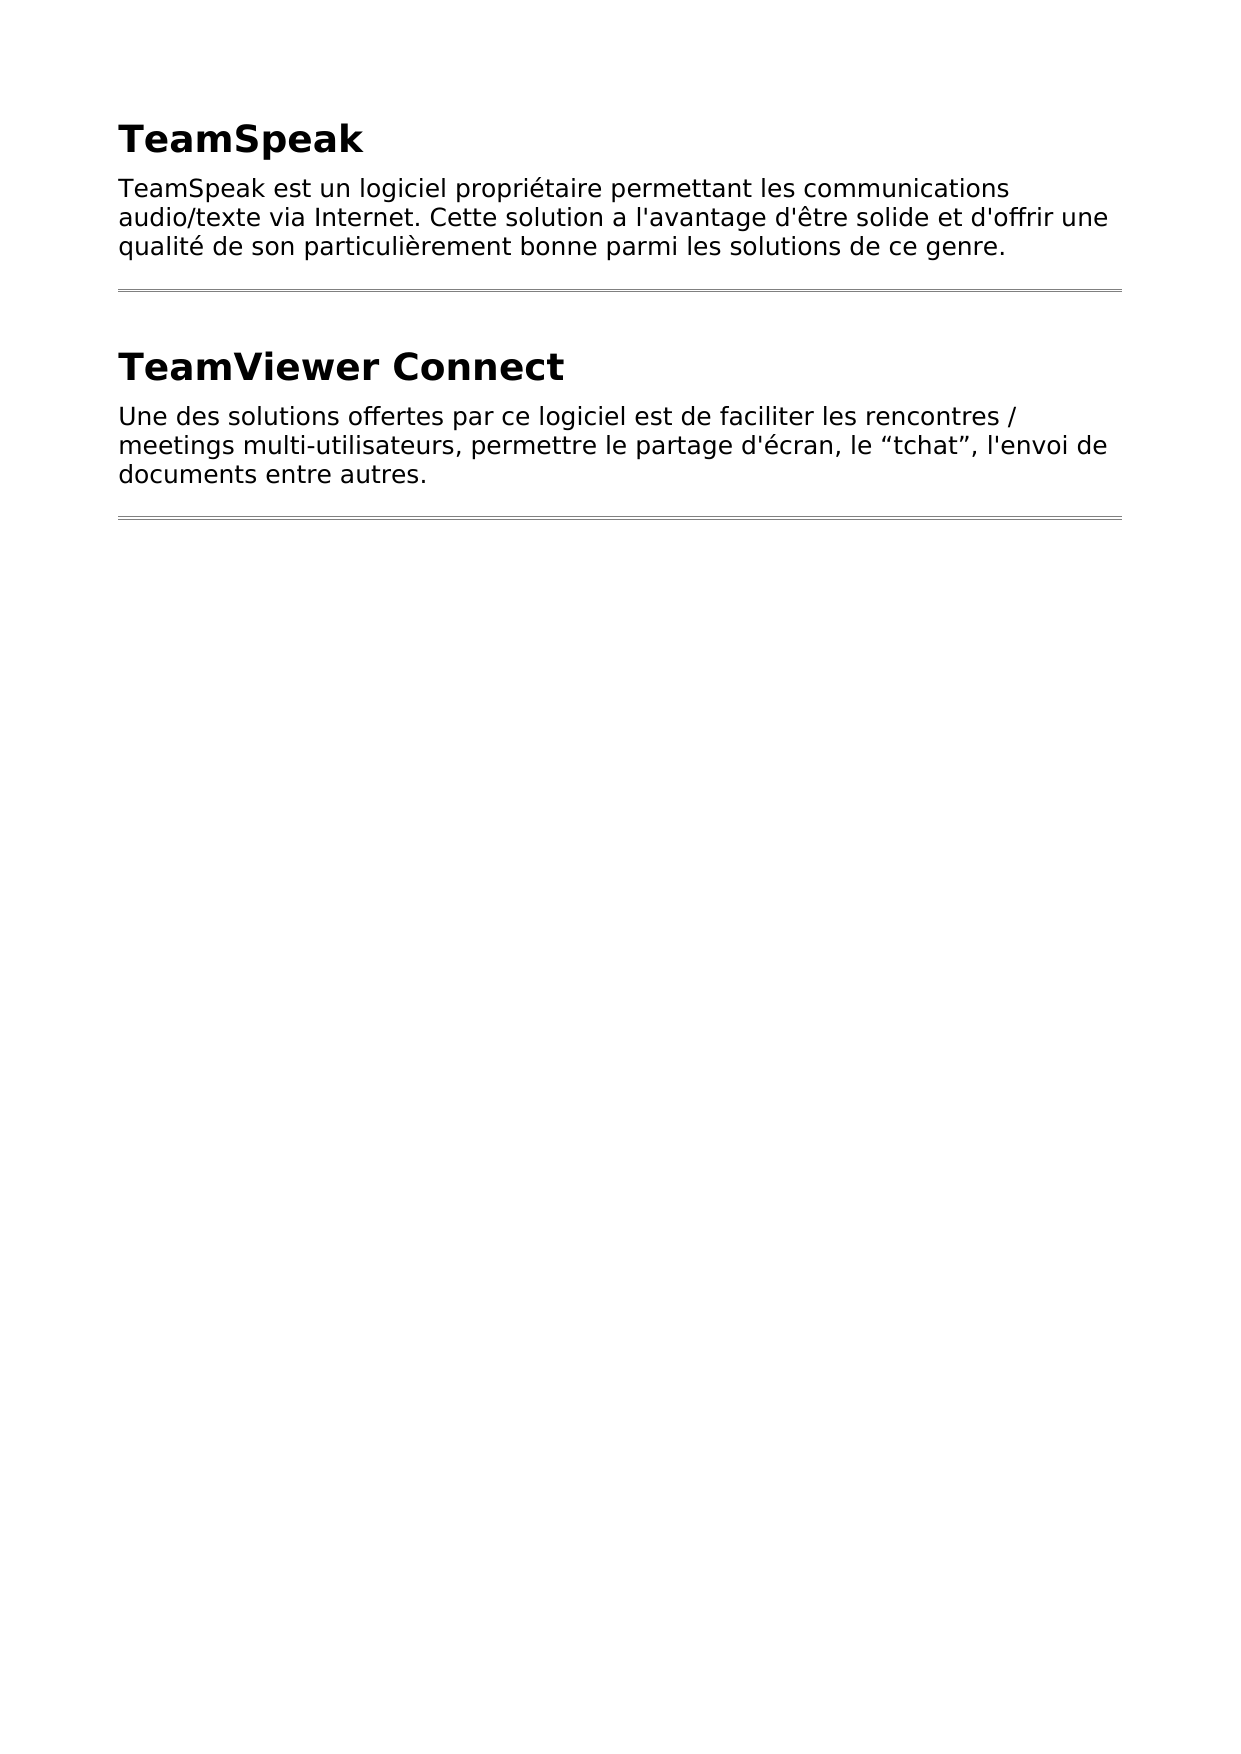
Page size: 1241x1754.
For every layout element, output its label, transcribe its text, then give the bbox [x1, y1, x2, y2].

subtitle TeamSpeak [118, 118, 1122, 162]
subtitle TeamViewer Connect [118, 346, 1122, 389]
text TeamSpeak est un logiciel propriétaire permettant les communications audio/texte via Internet. Cette solution a l'avantage d'être solide et d'offrir une qualité de son particulièrement bonne parmi les solutions de ce genre. [118, 174, 1122, 262]
text Une des solutions offertes par ce logiciel est de faciliter les rencontres / meetings multi-utilisateurs, permettre le partage d'écran, le “tchat”, l'envoi de documents entre autres. [118, 402, 1122, 489]
